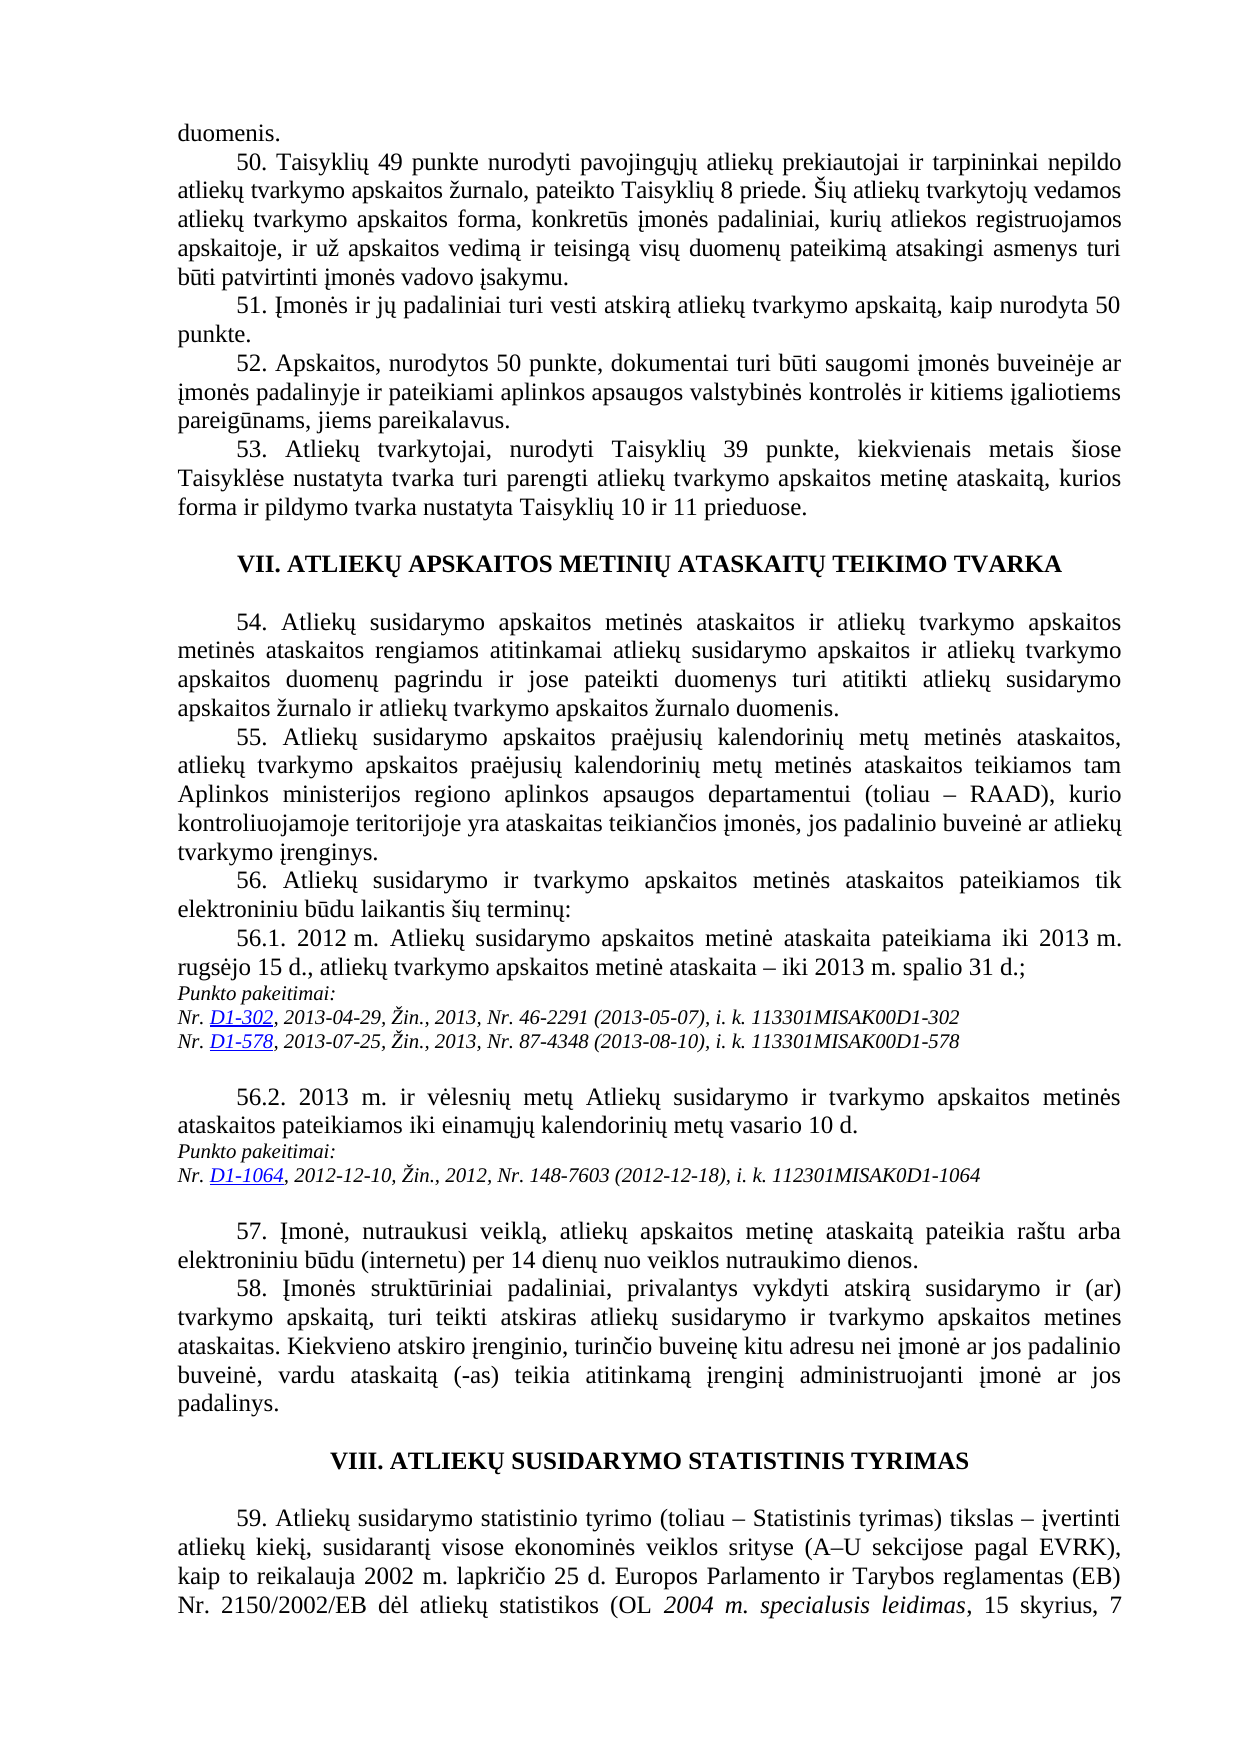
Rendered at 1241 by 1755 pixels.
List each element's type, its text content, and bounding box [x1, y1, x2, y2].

text Nr. D1-578, 2013-07-25, Žin., 2013, Nr. 87-4348 (2013-08-10), i. k. 113301MISAK00D1-578 [177, 1029, 1122, 1053]
text Nr. D1-302, 2013-04-29, Žin., 2013, Nr. 46-2291 (2013-05-07), i. k. 113301MISAK00D1-302 [177, 1005, 1122, 1029]
text 59. Atliekų susidarymo statistinio tyrimo (toliau – Statistinis tyrimas) tikslas – įvertinti atliekų kiekį, susidarantį visose ekonominės veiklos srityse (A–U sekcijose pagal EVRK), kaip to reikalauja 2002 m. lapkričio 25 d. Europos Parlamento ir Tarybos reglamentas (EB) Nr. 2150/2002/EB dėl atliekų statistikos (OL 2004 m. specialusis leidimas, 15 skyrius, 7 [177, 1503, 1122, 1618]
text VII. ATLIEKŲ APSKAITOS METINIŲ ATASKAITŲ TEIKIMO TVARKA [177, 549, 1122, 578]
text 53. Atliekų tvarkytojai, nurodyti Taisyklių 39 punkte, kiekvienais metais šiose Taisyklėse nustatyta tvarka turi parengti atliekų tvarkymo apskaitos metinę ataskaitą, kurios forma ir pildymo tvarka nustatyta Taisyklių 10 ir 11 prieduose. [177, 434, 1122, 521]
text 52. Apskaitos, nurodytos 50 punkte, dokumentai turi būti saugomi įmonės buveinėje ar įmonės padalinyje ir pateikiami aplinkos apsaugos valstybinės kontrolės ir kitiems įgaliotiems pareigūnams, jiems pareikalavus. [177, 348, 1122, 434]
text VIII. ATLIEKŲ SUSIDARYMO STATISTINIS TYRIMAS [177, 1446, 1122, 1475]
text 54. Atliekų susidarymo apskaitos metinės ataskaitos ir atliekų tvarkymo apskaitos metinės ataskaitos rengiamos atitinkamai atliekų susidarymo apskaitos ir atliekų tvarkymo apskaitos duomenų pagrindu ir jose pateikti duomenys turi atitikti atliekų susidarymo apskaitos žurnalo ir atliekų tvarkymo apskaitos žurnalo duomenis. [177, 607, 1122, 722]
text Punkto pakeitimai: [177, 981, 1122, 1005]
text duomenis. [177, 118, 1122, 147]
text Nr. D1-1064, 2012-12-10, Žin., 2012, Nr. 148-7603 (2012-12-18), i. k. 112301MISAK0D1-1064 [177, 1163, 1122, 1187]
text 56.1. 2012 m. Atliekų susidarymo apskaitos metinė ataskaita pateikiama iki 2013 m. rugsėjo 15 d., atliekų tvarkymo apskaitos metinė ataskaita – iki 2013 m. spalio 31 d.; [177, 923, 1122, 981]
text 56. Atliekų susidarymo ir tvarkymo apskaitos metinės ataskaitos pateikiamos tik elektroniniu būdu laikantis šių terminų: [177, 866, 1122, 923]
text 51. Įmonės ir jų padaliniai turi vesti atskirą atliekų tvarkymo apskaitą, kaip nurodyta 50 punkte. [177, 291, 1122, 348]
text 58. Įmonės struktūriniai padaliniai, privalantys vykdyti atskirą susidarymo ir (ar) tvarkymo apskaitą, turi teikti atskiras atliekų susidarymo ir tvarkymo apskaitos metines ataskaitas. Kiekvieno atskiro įrenginio, turinčio buveinę kitu adresu nei įmonė ar jos padalinio buveinė, vardu ataskaitą (-as) teikia atitinkamą įrenginį administruojanti įmonė ar jos padalinys. [177, 1273, 1122, 1417]
text Punkto pakeitimai: [177, 1139, 1122, 1163]
text 56.2. 2013 m. ir vėlesnių metų Atliekų susidarymo ir tvarkymo apskaitos metinės ataskaitos pateikiamos iki einamųjų kalendorinių metų vasario 10 d. [177, 1082, 1122, 1139]
text 57. Įmonė, nutraukusi veiklą, atliekų apskaitos metinę ataskaitą pateikia raštu arba elektroniniu būdu (internetu) per 14 dienų nuo veiklos nutraukimo dienos. [177, 1216, 1122, 1273]
text 55. Atliekų susidarymo apskaitos praėjusių kalendorinių metų metinės ataskaitos, atliekų tvarkymo apskaitos praėjusių kalendorinių metų metinės ataskaitos teikiamos tam Aplinkos ministerijos regiono aplinkos apsaugos departamentui (toliau – RAAD), kurio kontroliuojamoje teritorijoje yra ataskaitas teikiančios įmonės, jos padalinio buveinė ar atliekų tvarkymo įrenginys. [177, 722, 1122, 866]
text 50. Taisyklių 49 punkte nurodyti pavojingųjų atliekų prekiautojai ir tarpininkai nepildo atliekų tvarkymo apskaitos žurnalo, pateikto Taisyklių 8 priede. Šių atliekų tvarkytojų vedamos atliekų tvarkymo apskaitos forma, konkretūs įmonės padaliniai, kurių atliekos registruojamos apskaitoje, ir už apskaitos vedimą ir teisingą visų duomenų pateikimą atsakingi asmenys turi būti patvirtinti įmonės vadovo įsakymu. [177, 147, 1122, 291]
